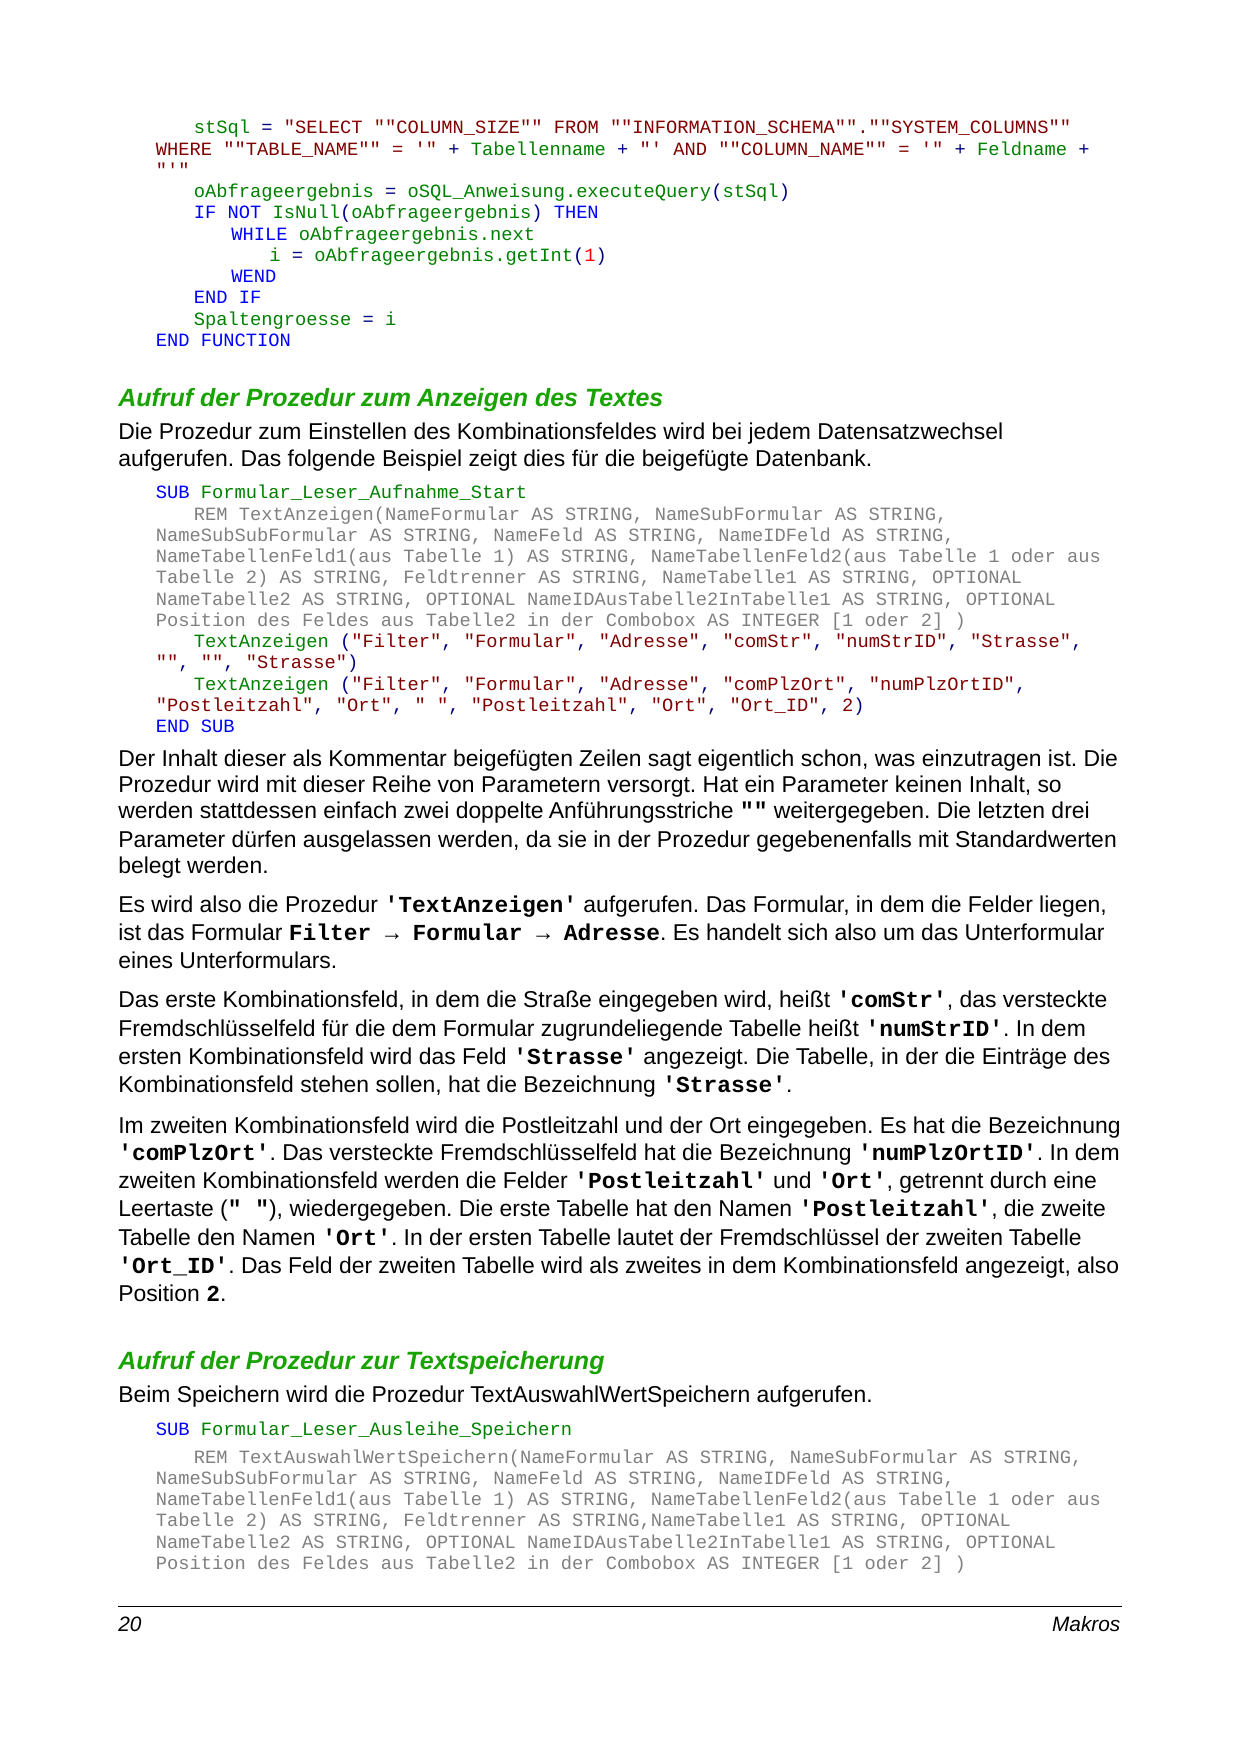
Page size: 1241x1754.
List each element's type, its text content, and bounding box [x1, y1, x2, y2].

text REM TextAuswahlWertSpeichern(NameFormular AS STRING, NameSubFormular AS STRING, NameSubSubFormular AS STRING, NameFeld AS STRING, NameIDFeld AS STRING, NameTabellenFeld1(aus Tabelle 1) AS STRING, NameTabellenFeld2(aus Tabelle 1 oder aus Tabelle 2) AS STRING, Feldtrenner AS STRING,NameTabelle1 AS STRING, OPTIONAL NameTabelle2 AS STRING, OPTIONAL NameIDAusTabelle2InTabelle1 AS STRING, OPTIONAL Position des Feldes aus Tabelle2 in der Combobox AS INTEGER [1 oder 2] ) [156, 1447, 1122, 1575]
text TextAnzeigen ("Filter", "Formular", "Adresse", "comPlzOrt", "numPlzOrtID", "Postleitzahl", "Ort", " ", "Postleitzahl", "Ort", "Ort_ID", 2) [156, 674, 1122, 717]
text oAbfrageergebnis = oSQL_Anweisung.executeQuery(stSql) [156, 182, 1122, 203]
text Beim Speichern wird die Prozedur TextAuswahlWertSpeichern aufgerufen. [118, 1381, 1122, 1407]
text Der Inhalt dieser als Kommentar beigefügten Zeilen sagt eigentlich schon, was einzutragen ist. Die Prozedur wird mit dieser Reihe von Parametern versorgt. Hat ein Parameter keinen Inhalt, so werden stattdessen einfach zwei doppelte Anführungsstriche "" weitergegeben. Die letzten drei Parameter dürfen ausgelassen werden, da sie in der Prozedur gegebenenfalls mit Standardwerten belegt werden. [118, 744, 1122, 878]
subtitle Aufruf der Prozedur zur Textspeicherung [118, 1346, 1122, 1375]
text Die Prozedur zum Einstellen des Kombinationsfeldes wird bei jedem Datensatzwechsel aufgerufen. Das folgende Beispiel zeigt dies für die beigefügte Datenbank. [118, 418, 1122, 471]
text END IF [156, 288, 1122, 309]
text Im zweiten Kombinationsfeld wird die Postleitzahl und der Ort eingegeben. Es hat die Bezeichnung 'comPlzOrt'. Das versteckte Fremdschlüsselfeld hat die Bezeichnung 'numPlzOrtID'. In dem zweiten Kombinationsfeld werden die Felder 'Postleitzahl' und 'Ort', getrennt durch eine Leertaste (" "), wiedergegeben. Die erste Tabelle hat den Namen 'Postleitzahl', die zweite Tabelle den Namen 'Ort'. In der ersten Tabelle lautet der Fremdschlüssel der zweiten Tabelle 'Ort_ID'. Das Feld der zweiten Tabelle wird als zweites in dem Kombinationsfeld angezeigt, also Position 2. [118, 1112, 1122, 1308]
text WEND [156, 267, 1122, 288]
text REM TextAnzeigen(NameFormular AS STRING, NameSubFormular AS STRING, NameSubSubFormular AS STRING, NameFeld AS STRING, NameIDFeld AS STRING, NameTabellenFeld1(aus Tabelle 1) AS STRING, NameTabellenFeld2(aus Tabelle 1 oder aus Tabelle 2) AS STRING, Feldtrenner AS STRING, NameTabelle1 AS STRING, OPTIONAL NameTabelle2 AS STRING, OPTIONAL NameIDAusTabelle2InTabelle1 AS STRING, OPTIONAL Position des Feldes aus Tabelle2 in der Combobox AS INTEGER [1 oder 2] ) [156, 504, 1122, 632]
text END SUB [156, 717, 1122, 738]
text i = oAbfrageergebnis.getInt(1) [156, 246, 1122, 267]
text WHILE oAbfrageergebnis.next [156, 224, 1122, 246]
text Das erste Kombinationsfeld, in dem die Straße eingegeben wird, heißt 'comStr', das versteckte Fremdschlüsselfeld für die dem Formular zugrundeliegende Tabelle heißt 'numStrID'. In dem ersten Kombinationsfeld wird das Feld 'Strasse' angezeigt. Die Tabelle, in der die Einträge des Kombinationsfeld stehen sollen, hat die Bezeichnung 'Strasse'. [118, 986, 1122, 1100]
text stSql = "SELECT ""COLUMN_SIZE"" FROM ""INFORMATION_SCHEMA"".""SYSTEM_COLUMNS"" WHERE ""TABLE_NAME"" = '" + Tabellenname + "' AND ""COLUMN_NAME"" = '" + Feldname + "'" [156, 118, 1122, 182]
text END FUNCTION [156, 331, 1122, 352]
text Spaltengroesse = i [156, 309, 1122, 331]
text SUB Formular_Leser_Aufnahme_Start [156, 483, 1122, 504]
text IF NOT IsNull(oAbfrageergebnis) THEN [156, 203, 1122, 224]
text TextAnzeigen ("Filter", "Formular", "Adresse", "comStr", "numStrID", "Strasse", "", "", "Strasse") [156, 632, 1122, 674]
subtitle Aufruf der Prozedur zum Anzeigen des Textes [118, 383, 1122, 412]
text SUB Formular_Leser_Ausleihe_Speichern [156, 1420, 1122, 1441]
text Es wird also die Prozedur 'TextAnzeigen' aufgerufen. Das Formular, in dem die Felder liegen, ist das Formular Filter → Formular → Adresse. Es handelt sich also um das Unterformular eines Unterformulars. [118, 891, 1122, 974]
